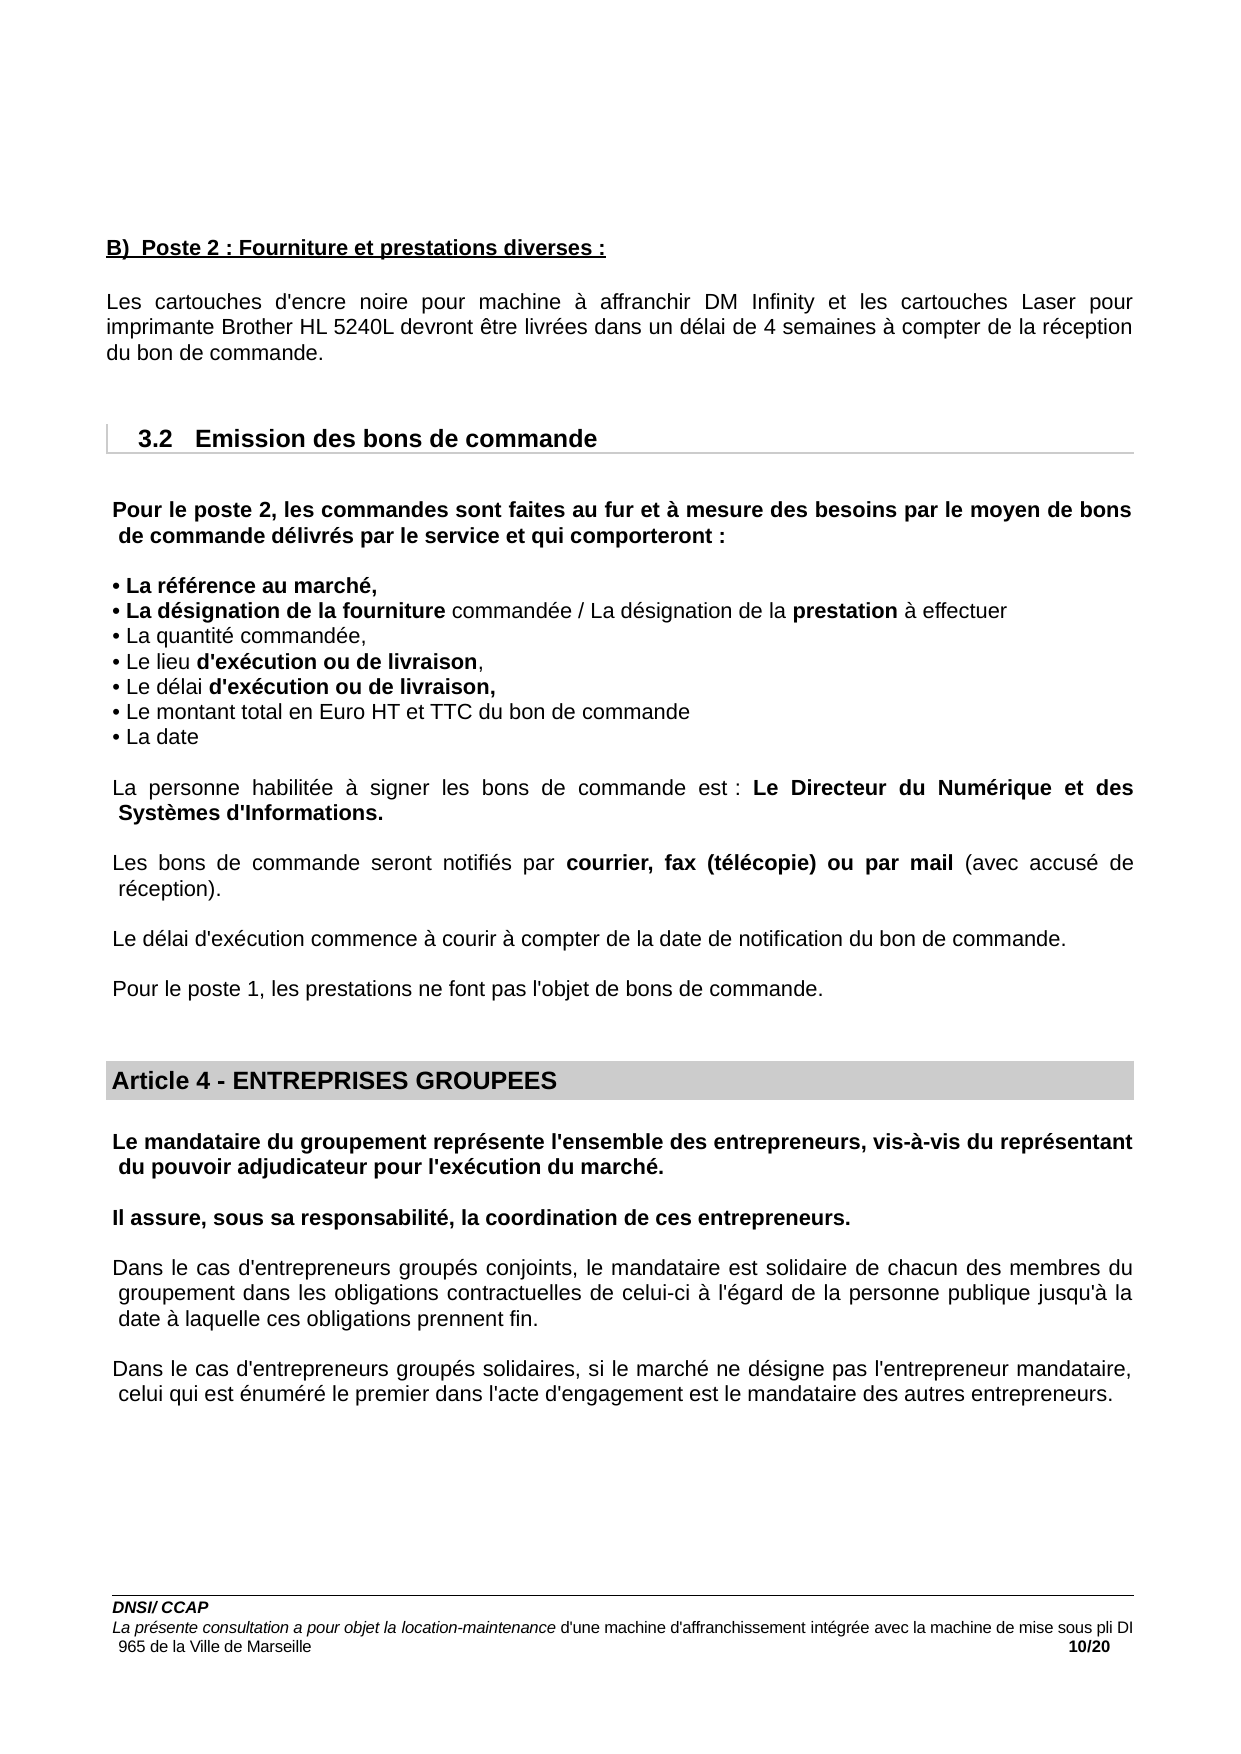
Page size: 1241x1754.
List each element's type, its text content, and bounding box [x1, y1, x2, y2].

text Dans le cas d'entrepreneurs groupés solidaires, si le marché ne désigne pas l'entrepreneur mandataire, celui qui est énuméré le premier dans l'acte d'engagement est le mandataire des autres entrepreneurs. [112, 1356, 1134, 1406]
text Le délai d'exécution commence à courir à compter de la date de notification du bon de commande. [112, 926, 1134, 951]
text Pour le poste 1, les prestations ne font pas l'objet de bons de commande. [112, 976, 1134, 1002]
text • Le délai d'exécution ou de livraison, [112, 674, 1134, 699]
text La personne habilitée à signer les bons de commande est : Le Directeur du Numérique et des Systèmes d'Informations. [112, 775, 1134, 825]
text Le mandataire du groupement représente l'ensemble des entrepreneurs, vis-à-vis du représentant du pouvoir adjudicateur pour l'exécution du marché. [112, 1129, 1134, 1179]
text B) Poste 2 : Fourniture et prestations diverses : [106, 234, 1134, 259]
text • La date [112, 724, 1134, 749]
text • La désignation de la fourniture commandée / La désignation de la prestation à effectuer [112, 598, 1134, 623]
text • La référence au marché, [112, 573, 1134, 598]
text Il assure, sous sa responsabilité, la coordination de ces entrepreneurs. [112, 1205, 1134, 1230]
text Les cartouches d'encre noire pour machine à affranchir DM Infinity et les cartouches Laser pour imprimante Brother HL 5240L devront être livrées dans un délai de 4 semaines à compter de la réception du bon de commande. [106, 289, 1134, 365]
text • Le montant total en Euro HT et TTC du bon de commande [112, 699, 1134, 724]
subtitle ENTREPRISES GROUPEES [108, 1063, 1132, 1097]
text • La quantité commandée, [112, 623, 1134, 649]
subtitle Emission des bons de commande [108, 424, 1134, 452]
text Dans le cas d'entrepreneurs groupés conjoints, le mandataire est solidaire de chacun des membres du groupement dans les obligations contractuelles de celui-ci à l'égard de la personne publique jusqu'à la date à laquelle ces obligations prennent fin. [112, 1255, 1134, 1331]
text Pour le poste 2, les commandes sont faites au fur et à mesure des besoins par le moyen de bons de commande délivrés par le service et qui comporteront : [112, 497, 1134, 548]
text • Le lieu d'exécution ou de livraison, [112, 649, 1134, 674]
text Les bons de commande seront notifiés par courrier, fax (télécopie) ou par mail (avec accusé de réception). [112, 850, 1134, 901]
